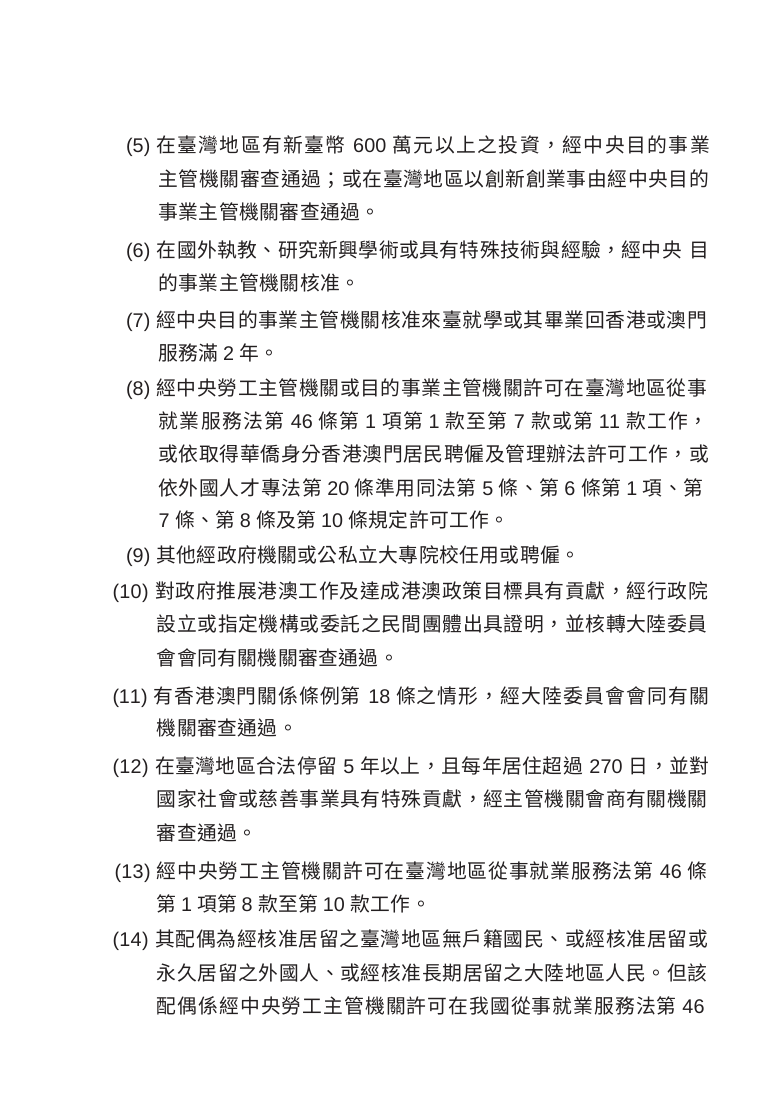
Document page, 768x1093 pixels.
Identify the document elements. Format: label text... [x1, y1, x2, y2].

text 服務滿 2 年。 [158, 337, 768, 366]
text (11) 有香港澳門關係條例第 18 條之情形，經大陸委員會會同有關 機關審查通過。 [112, 680, 710, 741]
text (8) 經中央勞工主管機關或目的事業主管機關許可在臺灣地區從事 [126, 373, 723, 402]
text (7) 經中央目的事業主管機關核准來臺就學或其畢業回香港或澳門 [126, 305, 723, 333]
text 就業服務法第 46 條第 1 項第 1 款至第 7 款或第 11 款工作， 或依取得華僑身分香港澳門居民聘僱及管理辦法許可工作，或 依外國人才專法第 20 條準用同法第 5 條、第 6 條第 1 項、第 [158, 405, 709, 501]
text 第 1 項第 8 款至第 10 款工作。 [157, 888, 768, 917]
text (10) 對政府推展港澳工作及達成港澳政策目標具有貢獻，經行政院 設立或指定機構或委託之民間團體出具證明，並核轉大陸委員 會會同有關機關審查通過。 [112, 575, 710, 671]
text 7 條、第 8 條及第 10 條規定許可工作。 [158, 506, 768, 533]
text (12) 在臺灣地區合法停留 5 年以上，且每年居住超過 270 日，並對 國家社會或慈善事業具有特殊貢獻，經主管機關會商有關機關 審查通過。 [112, 751, 710, 846]
text (14) 其配偶為經核准居留之臺灣地區無戶籍國民、或經核准居留或 永久居留之外國人、或經核准長期居留之大陸地區人民。但該 配偶係經中央勞工主管機關許可在我國從事就業服務法第 46 [112, 923, 710, 1019]
text (13) 經中央勞工主管機關許可在臺灣地區從事就業服務法第 46 條 [81, 856, 741, 884]
text (6) 在國外執教、研究新興學術或具有特殊技術與經驗，經中央 目 的事業主管機關核准。 [126, 235, 709, 296]
text (5) 在臺灣地區有新臺幣 600 萬元以上之投資，經中央目的事業 主管機關審查通過；或在臺灣地區以創新創業事由經中央目的 事業主管機關審查通過。 [126, 130, 710, 225]
text (9) 其他經政府機關或公私立大專院校任用或聘僱。 [126, 540, 723, 568]
